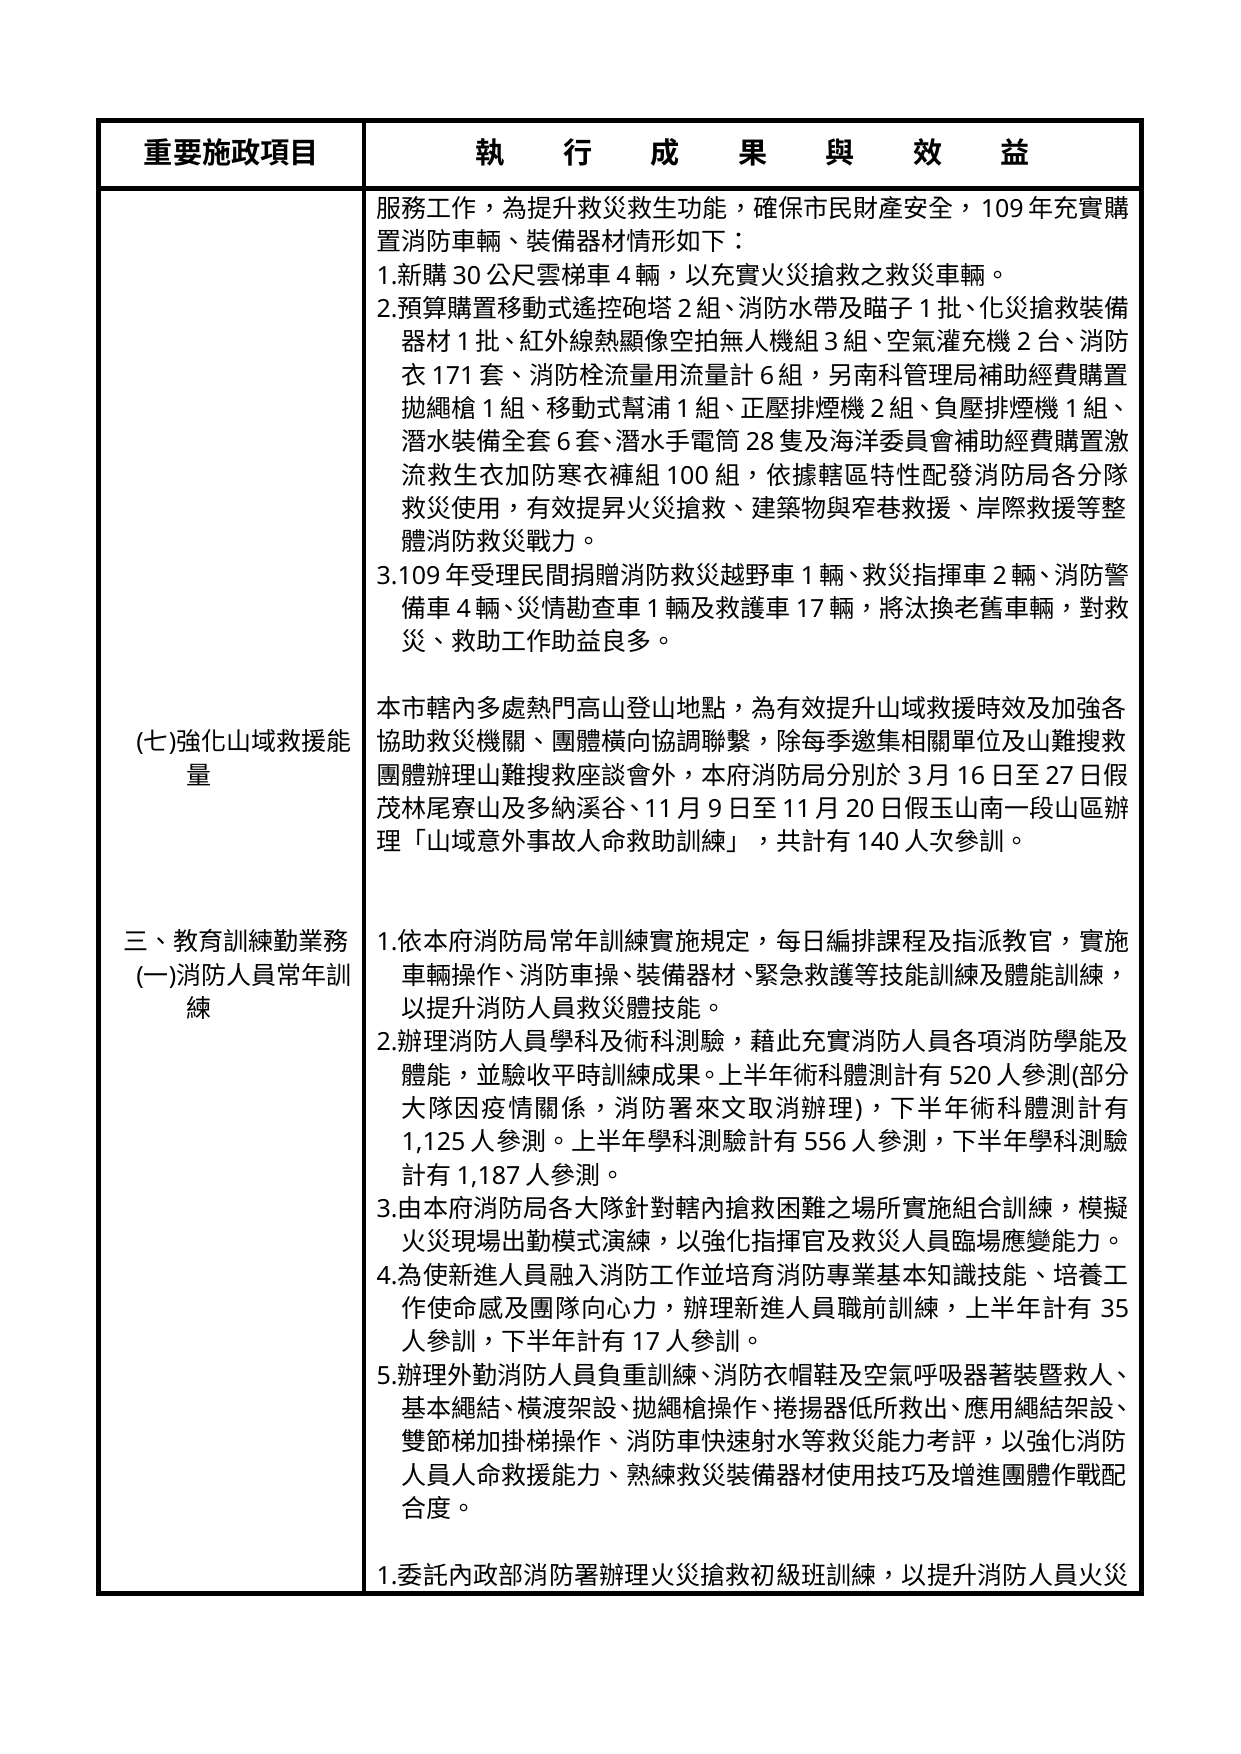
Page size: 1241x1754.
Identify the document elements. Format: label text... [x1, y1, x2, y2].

table_cell 1.任免遷調： (1)本府消防局109年召開人事甄審委員會6次，辦理陞遷人數9人，外縣市調入人數10人，新進人員29人，留職停薪15人，回職復薪8人。 (2) 109年辦理調出人數13人，職務調整人數75人。 2.考績獎懲：109年召開考績委員會8次，核發嘉獎25,192人次、記功2,589人次、記大功7人次、申誡14人次、記過1人次、記一大過1人次；並依規定辦理109年度年終考績作業。 3.差假管理： (1)依據內政部消防署90年4月25日90消署人字第01202號書函暨97年12月9日消署人字第0971101251號函以，消防機關勤務編派，係由各機關視其人力狀況及勤務特性為之；有關外勤人員請假核算方式，均由各地方政府依權責自行規定辦理。爰本府消防局外勤人員之請假核算係依消防局訂定之「差勤管理要點」等相關規定覈實辦理。 (2)自101年1月1日起全面實施勤一休一制度，實施情形良好，有助於提昇團隊工作效率，對於消防局務推動及維護市民權益均有顯著績效。 4.訓練研習：109年自辦及薦送人員參加多元訓練課程，以提昇專業知能。 (1)自辦研習：辦理1場次專題講座，計40人。 (2)薦送訓練：薦送人員參加本府人力發展中心及地方研習中心等辦理之相關訓練研習課程，計27人次。 5.退休照護：均依規定辦理同仁退休及照護事宜。 (1) 109年1至12月辦理退休案計21人、撫慰案計2人、撫卹案計2人(其中1人為因公撫卹)。 (2) 統計至109年12月止列冊管理支領月退休金人員計396人，支領月撫慰金人員計38人，支領年撫卹人員計29人。 1.本府消防局109年4月及9月共召開廉政會報2案次，藉由會議之決議及業務單位之執行，推動廉政工作，達到事半功倍之效果。 2.於109年7月31日上午假消防局5樓會議室辦理『廉潔家．幸福地家』－安心宅廉潔宣導活動～圖利與便民業務對談時機，強化同仁 (不)違背職務行賄罪之法治觀念。 3.辦理機關安全、公務機密及資訊安全專案檢查，發掘缺失予以列管改善，並於109年度安全維護會報提出興利建議，有效防杜各項弊端發生。 4.落實陽光法案，受理機關公職人員財產申報11案次，並協助辦理實質審查1案次。 5.推選第六救災救護大隊桃源分隊張隊員雍峻及美濃分隊謝小隊長新豐當選市府109年廉潔楷模，有效提升廉潔形象。 6.辦理「109年貪腐goodbye 幸福say hi有獎徵答」活動，線上測驗除包括刑法、廉政倫理規範及機關安全、公務機密暨資訊安全知識外，並以生活化案例加深記憶點，宣導成效良好。 7.為確保消防局消防人員公正執行消防安全檢查業務，配合法務部廉政署109年「政風人員協同消防安全檢(複)查」廉政服務及專案稽核，業於109年6月-8月間，共隨機抽核轄內27家甲類列管場所辦理消防安全檢(複)查廉政服務，並抽核其中23家107-108年度書面資料辦理專案稽核，提列相關建議事項與策進作為供參，並移請火災預防科卓辦在案。 8.辦理機關反貪宣導，播放廉政電影院「廉政微電影-擁抱陽光 輪轉幸福」共83場次、辦理「聯合國反貪腐公約電影賞析」課程及消防局新進人員廉政法令宣導訓練課程共3場次，提升同仁法律認知與自我保護能力。 9.受理各類陳情、檢舉案件計14案次(上級交查6案、民眾陳情檢舉8案)，均依規定查察處理、澄清結案或移由權責單位辦理。 1.本府消防局按月檢討109年度法定預算執行情形，加強預算執行稽催，發揮預算功能，有效掌控預算進度，提升消防局救災救護能力，總計109年度決算執行率達99.49%(不含保留款)。 2.依限完成109年各月份會計報告之編製。 3.依限完成108年度單位決算之編製。 4.完成109年度各項公務統計報表及108年統計年報之彙編。 5.完成110年度單位預算概算之籌編。 6.按期整理各類總帳、明細帳及送審憑證並依限送審。 7.配合各項採購作業辦理監標、監驗業務，有效達成內部審核機制。 1.消防局109年公文績效成果如下：(1)辦結率97.30%；(2)平均發文使用日數1.13日；(3)線上簽核比率81.53%，均優於本府平均值。 2.109年1月1日至12月31日線上即時服務系統列管案件共964件，共913件解除管制。 3.每月定期於局務會議公布各單位公文績效，以加強管制公文時效； 另對於線上即時服務系統改列自管案件亦定期於每季追蹤管考，以提升為民服務品質。 各項列管計畫及會議決議案件，於每月局務會議加強管制與追蹤，以落實工作績效。 1.選定消防工作興革項目，請各單位研究並陳報市府評核。對府管、自管之重要業務定期評估，並按期將執行情形陳報市府等上級機關。 2.配合預算額度及實施需要，編訂年度施政計畫並按期向市議會及上級機關提出工作報告。 1.依「高雄市政府文書處理實施要點」及其相關規定，落實執行文書檔案管理工作。 2.積極辦理檔案銷毀作業，完成9,215件逾保存年限檔案銷毀。 3.積極辦理回溯建檔作業，迄今完成回溯建檔94,293件。 4.積極改善檔案管理整體效能、加強檔案保存與維護及積極辦理整頓清理、改善檔案庫房設施等工作。 1.主動發布新聞，宣導消防施政工作績效、好人好事及民眾配合事項。 2.各種重大活動安排記者實地採訪。 3.對於媒體有錯誤或不實報導，立即溝通說明並予澄清。 1.整修分隊老舊廳舍，改善執勤環境。 2.前瞻基礎建設計畫第二期（108-109年度預算）爭取大寮、大林、十全、鳳山、小港、前金等消防廳舍耐震補強補助經費共計7,853萬975元，全案已於109年竣工。 1.按「政府採購法」切實執行各項採購(含綠色採購)工作。 2.依據「高雄市市有財產管理自治條例」隨時登錄財產增減，建立消耗品及非消耗品領用管理制度，有效管理運用，定期檢查，每年盤點，若發現各分隊因車禍導致車輛毀損報停駛之案件即依據「審計法」及「高雄市市有財產管理自治條例」即時報府。 3.依「出納管理手冊」規定辦理財務保管及財務控管事宜。 1.109年度由本府消防局主辦，教育局、警察局、民政局及各區公所配合辦理高雄市109年度防火宣導活動，計有132,434名市民及學生參加活動。 2.與高雄廣播電台合作，每月安排各級幹部進行節目訪談，宣導市民聽眾各項防災常識。 3.清明節期間，辦理清明節防災宣導活動，除印製宣導文宣發放外，另於本市各公墓辦理防火宣導分發水袋及公墓警戒活動，本市清明節期間未發生重大火警。 4.與本市各機關、慈善團體保持密切聯繫共同舉辦各式防火宣導活動：平時主動走入校園、團體、廠商辦理防火宣導。 5.義消防火宣導隊辦理社區、家戶、大樓(廈)防火宣導839場次，出動宣導義消7,658人次，宣導家戶達9,200戶，宣導人數21,906人，深獲社區民眾認同。 6.推動住宅訪視診斷18,400戶、發放居家防火安全診斷表19,752份，宣導設置滅火器、使用防焰物品、用電安全等33,756戶。 7.宣導市民居家裝設「住宅用火災警報器」，共7,018戶，以有效降低透天住宅之火災傷亡率。 1.依消防法相關規定，針對供公眾使用建築物之消防安全設備執行會審(勘)工作，會審合格1,220件，不合格64件，共計1,284件。會勘合格793件，不合格73件，共計866件。 2.鑑於錢櫃KTV火災造成嚴重人命傷亡，消防局擬定「密閉空間娛樂場所消防安全檢查專案執行計畫」，針對全市441家KTV視聽歌唱場所消防安全設備、防焰及防火管理專案檢查，檢查結果不合格場所計58家，立即依消防法開立限期改善通知單，均已改善符合規定。 3.鑑於黎巴嫩貝魯特港倉庫因存放大量硝酸銨，不慎爆炸造成嚴重傷亡，消防局針對全市434家潛在高風險場所(立體工廠及倉庫)場所消防安全設備及防火管理實施專案檢查，檢查結果不合格場所計35家次，立即依消防法開立限期改善通知單，將持續追蹤至改善完畢為止。 1.列管甲類場所3,294家，已檢修申報家數3,294家，檢修申報率100%，甲類以外場所部份，列管15,451家，已檢修申報家數15,449家，檢修申報率99.99%。 2.每季辦理「法令執行研討會」，加強本府消防局各大隊專責檢查小組執法與專業檢查能力。針對列管場所實施消防安全設備檢(複)查共16,323件次。 1.為落實「防火管理制度」，建立業主「自己財產，自己保護」的觀念，以達到「保障人命，防護財產」之目的，委由本市中央核准之防火管理人訓練專業機構辦理防火管理人初複訓講習訓練，計2,411人初訓合格，取得「防火管理人」證書，執行各該場所之防火管理工作；3,448人複訓合格(每3年須複訓1次)，持續執行防火管理工作。 2.本市應遴用防火管理人場所計5,573家，已遴用防火管理人5,507家，已製訂消防防護計畫5,417家，場所辦理自衛消防編組訓練12,649次，計122,948人，未依規定辦理各項防火管理工作者，即開立限期改善通知單計769件，經複查仍未改善依法處予罰鍰7件。 要求本市舞廳、舞場、酒家、酒吧、酒店(廊)、飲酒店、視聽歌唱場所及樓地板面積合計在5,000平方公尺以上之百貨商場、超級市場等高危險場所等共362家，建立限制其容留人數管理機制，以提供消費者了解場所安全容留人數資訊。 1.建立電子化搶救圖資：為強化公共安全，提升本市高危險特定區域、建築物及狹小巷道等火災搶救效能，針對轄內搶救不易區域、建物訂定搶救計畫，發生災害時能於出動初期掌握場所全般狀況，減少人命及財產損失，總共已製作5,224處，均以電子檔建置於本府消防局搶救圖資管理系統，可於救災現場即時查詢，各大(或中)、分隊辦理上開建物或地區兵棋推演共552場次、實地演練552場次。 2.辦理山域水域救援論壇：為強化山域意外事故人命救援機制，並提升專業救援技能、增進消防機關間災害防救合作及資源共享，於109年11月21日與社團法人台灣登山教育推展協會合辦山域水域救援論壇，與會人數約計110人。 3.辦理特殊火災搶救講習班：為提升消防局同仁執行太陽能光電設備火災搶救能力，避免消防人員於救災過程（如入室搶救、破壞作業、射水滅火等）發生感電，以確保救災同仁及民眾生命財產安全，於109年6月9、11、16、23日假本府公務人力發展中心辦理四梯次，共計140人參訓。 4.辦理109年度電梯受困消防人員搶救教育訓練：於109年3月30、31日分二梯次，假消防局鳳祥辦公室辦理，有助於提升本市消防人員即時搶救電梯受困之能力，並強化外勤單位電梯受困急難救助之專業技能，共計50人參訓。 5.辦理109年度火場救災指揮與管理作業（CCIO）教育訓練：於109年8月7、14日分二梯次，假本府人力發展中心辦理，有助於提升本市火災搶救指揮調度能力，有效進行救災人力資源管理及控制幅度，整合救災資源，並熟練各項指揮技能及建立救災安全正確觀念，確保安全且快速撲滅火勢，以降低民眾生命安全財產之損害。 6.辦理火場強化救生訓練專班：於109年9月14日至18日及21日至25日分二梯次，假本府消防局訓練中心辦理，有效教育及推廣火場救災安全之正確觀念，精進各項基本技能，期以安全迅速完成各種火災搶救任務，共計80人參訓。 7.辦理快速救援小組(RIT)訓練：為提升消防局同仁危險預知、大面積搜索技巧、人命搶救拖拉及侷限空間救援技巧等能力，精進各項救災技能，期能強化火場安全管制觀念，確保執勤安全同時降低民眾生命財產安全之損害，於109年11月2日至6日，假本府消防局訓練中心辦理一梯次，共計30人參訓。 8.輔導遙控無人機操作證考照訓練：為利於救災情資偵蒐工作，消防局依據民用航空法遙控無人機專章規定，持續輔導消防同仁考取無人機操作證，目前計有47名考照合格，通過人員遍布各大隊轄區執行相關飛行任務，有效提升災害搶救效率，保障市民生命財產安全。 1.本市109年底消防水源列管救災水源計19,714處，其中地上(下)式消防栓共計17,631支，平時協查清查轄內消防栓堪用情況，如發現損壞或埋沒等情事，即透過本市消防水源管理資訊平台，即時通報請自來水公司檢修。 2.本府消防局各消防分隊對轄內公司、工廠、學校、蓄水池、魚池、河川、湖、海等可供消防車利用取水救災之水源，均予調查列管，俾利於缺水時期緊急應變使用。 3.本府消防局各分隊視當地區域性質、人口密度、建築因素等規劃增設消防栓，彙報自來水公司辦理設置工程，109年度共計21處消防栓增設與改遷工程。 4.賡續擴充本市水源管理資訊系統，更新衛星導航系統圖資版本，建構全市動態甲、乙種搶救圖資。 1.本市義勇消防總隊義消第五大隊岡山義消中隊中隊長林慶輝及義消第三大隊鳳祥義消分隊副分隊長劉武龍等二位，當選為內政部消防署109年全國義消楷模「鳳凰獎」，並受邀內政部消防署接受表揚。 2.為提升義消協勤能力，強化本市義消專業技能，除每月辦理義消常年訓練外，另辦理下列訓練： (1)107至109年度爭取內政部消防署「高雄市義消組織充實人力與裝備器材中程計畫」，共計辦理義消進階訓練56場次，完成訓練人數2,128人次，購置救災義消消防衣帽鞋共計445套、空氣呼吸器面罩410組，及各式機能型義消救災裝備。本案所需經費由中央補助48%及本府消防局編列52%，共計訓練經費603萬元；購置各式義消救災裝備器材3,421萬2,500元。 (2)為儲備及培養基礎義消幹部，提昇領導統御能力，本府消防局於7月20日至8月22日共計辦理5梯次義消基礎幹部講習班，經24小時嚴格考評，合格人數計有232人。 (3)為儲備及培養初級義消幹部，提昇領導統御能力，本府消防局於7月27日至9月4日共計辦理5梯次義消初級幹部講習班，經20小時嚴格考評，合格人數計有231人。 (4)為使新進義消人員擁有協助災害搶救之基本常識與技能，針對新進義消人員辦理基本訓練，提昇義消人員專業能力及培養團隊工作士氣，進而健全義消組織運作、強化救援效能。本府消防局於12月辦理新進義勇消防人員基本訓練，經過48小時課程教育及結訓測驗，共計286人通過並取得訓練證書。 (5)為提升本市義消救護專業素質，充分發揮協勤技能，本府消防局於9月21、22、24、25、28、29及10月5、6、12、13、15、16、19、20、22、23日及10月11日辦理9梯次，每梯次8小時，義消EMT-1初級救護技術員繼續教育複訓訓練，共652人參訓。 3. 輔導民間救難團體：本府消防局依據「災害防救團體或災害防救志願組織登錄辦法」辦理民間災害防救團體依法登錄，截至109年12月本市計有14個團體辦理登錄，為提昇災害防救團體救災能量之運用，本府消防局於9月13日、19日、27日及10月17日、25日計辦理5梯次，每梯次8小時之災害防救團體複訓訓練，427人訓練合格。 4.辦理災害防救團體山域搜救訓練：為強化本市與轄管登錄山域類災害防救團體搜救效能，救災默契，因應各類型山域意外事故搶救所需與日趨頻繁之山難事故，提升人命救援效能，本府消防局代辦內政部消防署災害防救團體山域訓練，於8月29日假第二大隊禮堂及柴山辦理山域搜救訓練8小時，計45人參訓。 1.確實掌握化災處理人力，遇有化災狀況派遣時，依「消防機關配合執行危害性化學品災害搶救指導原則」處理，本府消防局因地制宜製定「配合執行危害性化學品及管線災害消防搶救原則」，未來處理管線災害能有標準程序依循。 2.災害現場迅速建立管制區，並劃分禁區、除污區、支援區三個區域確實管制。逐年編列預算汰購化災耗材，保持裝備器材在最佳堪用狀態，並實施教育訓練及維護保養、提升救災救生功能。 3.為強化消防人員化災初期搶救正確觀念及基本認知、維護救災行動安全，消防局分別於109年5月4日至13日辦理16梯次化學災害搶救複訓課程，共計770人參訓。 4.為強化消防人員化學及核生化災害(以下簡稱化災)搶救基本認知及裝備器材使用操作知能，以維消防人員執行化災搶救之火災滅火及人命救助任務安全，提高搶救效能，消防局於109年4月6日至10日，辦理化學災害搶救基礎訓練班訓練，共計40人參訓。 5.為強化消防人員輻射災害初期搶救正確觀念與基本認知，消防局於109年2月10日及14日，辦理4梯次輻射災害訓練，以提升消防人員輻射搶救能力，共計200人參訓。 為維護夏季水域活動安全，本府消防局於暑假期間規劃執行本市岸際救援協勤措施，針對本市彌陀區濱海遊樂區、永安區新港漁港北側海灘、茄萣區老人亭前海域、林園區中芸港媽祖廟前海灘、梓官區蚵仔寮漁港南側海灘、旗津區六角亭前海灘等6處危險水域，每週六、日等18個例假日，於重點時段(下午15時至19時)由消防人員、本府登錄在案之災害防救團體、義消高台水域救生分隊及水中救生中(分)隊共同執行岸際緊急救援協勤工作，執行危險水域巡邏與警戒勤務，共計321人次。 本府消防局職司預防火災、搶救災害、緊急救護、災害防救及為民服務，平時透過119專線，全天候24小時即時提供消防類之為民服務，隨著時代的變遷及基於市政一體，消防工作已邁入多層面的為民服務工作，為提升救災救生功能，確保市民財產安全，109年充實購置消防車輛、裝備器材情形如下： 1.新購30公尺雲梯車4輛，以充實火災搶救之救災車輛。 2.預算購置移動式遙控砲塔2組、消防水帶及瞄子1批、化災搶救裝備器材1批、紅外線熱顯像空拍無人機組3組、空氣灌充機2台、消防衣171套、消防栓流量用流量計6組，另南科管理局補助經費購置拋繩槍1組、移動式幫浦1組、正壓排煙機2組、負壓排煙機1組、潛水裝備全套6套、潛水手電筒28隻及海洋委員會補助經費購置激流救生衣加防寒衣褲組100組，依據轄區特性配發消防局各分隊救災使用，有效提昇火災搶救、建築物與窄巷救援、岸際救援等整體消防救災戰力。 3.109年受理民間捐贈消防救災越野車1輛、救災指揮車2輛、消防警備車4輛、災情勘查車1輛及救護車17輛，將汰換老舊車輛，對救災、救助工作助益良多。 本市轄內多處熱門高山登山地點，為有效提升山域救援時效及加強各協助救災機關、團體橫向協調聯繫，除每季邀集相關單位及山難搜救團體辦理山難搜救座談會外，本府消防局分別於3月16日至27日假茂林尾寮山及多納溪谷、11月9日至11月20日假玉山南一段山區辦理「山域意外事故人命救助訓練」，共計有140人次參訓。 1.依本府消防局常年訓練實施規定，每日編排課程及指派教官，實施車輛操作、消防車操、裝備器材、緊急救護等技能訓練及體能訓練，以提升消防人員救災體技能。 2.辦理消防人員學科及術科測驗，藉此充實消防人員各項消防學能及體能，並驗收平時訓練成果。上半年術科體測計有520人參測(部分大隊因疫情關係，消防署來文取消辦理)，下半年術科體測計有1,125人參測。上半年學科測驗計有556人參測，下半年學科測驗計有1,187人參測。 3.由本府消防局各大隊針對轄內搶救困難之場所實施組合訓練，模擬火災現場出勤模式演練，以強化指揮官及救災人員臨場應變能力。 4.為使新進人員融入消防工作並培育消防專業基本知識技能、培養工作使命感及團隊向心力，辦理新進人員職前訓練，上半年計有35人參訓，下半年計有17人參訓。 5.辦理外勤消防人員負重訓練、消防衣帽鞋及空氣呼吸器著裝暨救人、基本繩結、橫渡架設、拋繩槍操作、捲揚器低所救出、應用繩結架設、雙節梯加掛梯操作、消防車快速射水等救災能力考評，以強化消防人員人命救援能力、熟練救災裝備器材使用技巧及增進團體作戰配合度。 1.委託內政部消防署辦理火災搶救初級班訓練，以提升消防人員火災搶救能力、熟練各項基本技能及建立救災安全正確觀念，109年共辦理3梯次120人參訓。 2.為提升消防人員駕駛大型車輛技術，持續辦理大貨車駕駛訓練。共12人考取駕照。 3.為提升消防人員執行鐵捲門破壞能力，辦理鐵捲門切割操作訓練。共64人完成訓練。 1.辦理初任公職消防人員之實務訓練，以輔導其熟悉相關實務職能。 2.配合警大、警專及消防署辦理寒、暑假實習教育。 3.協助內政部消防署辦理特考班人員中級救護技術員訓練。 1.消防局各消防分隊平時執行每日、每週、每月、每季之定期保養檢查，並由外勤主官系統實施不定期抽查。每半年並編排進教育訓練中心保養場實施保養檢查。 2.每年依據消防署頒「消防車輛裝備器材管理維護作業規範」實施消防車輛裝備器材保養檢查競賽，並辦理獎懲。 3.為提升消防人員出勤駕駛安全，辦理緊急任務車輛防制交通事故安全防禦駕駛種子教官4梯138人次完成訓練;另由各大隊辦理防禦駕駛講習課程，共計14梯次1,145人參訓 1.本府消防局特搜中隊現有5位搜救犬引導員，犬隻共10隻，經消防局積極培訓，共計7隻通過IRO國際搜救犬組織認證合格的搜救犬。 2.109年7月3日本府消防局搜救犬積極投入本市柴山秘境吳姓男 子人員走失協尋案1件，出動4人4犬參加搜救任務。 3.109年7月10日本府消防局搜救犬積極投入本市觀音山高速尾林姓男子人員走失協尋案1件，出勤3人3犬投入搜救任務。 4.109年7月18日本府消防局搜救犬積極投入本市內門區山區黃姓女士人員走失協尋案1件，出勤1人1犬投入搜救任務。 5. 109年8月19日本府消防局搜救犬積極投入本市六龜區藤枝山區朱姓男子人員走失協尋案1件，出勤2人2犬投入搜救任務。 6. 109年11月21日本府消防局搜救犬積極投入本市鼓山區柴山區傅姓男子人員走失協尋案1件，出勤3人3犬投入搜救任務。 1.本市109年火災發生數，A1(人員死亡案件):14件，A2(人員受傷、縱火、糾紛案件):41件，A3(非屬A1、A2類):2,773件，合計2,828件。火災類別分別為建築物832件、森林田野251次、車輛145次、其他1,600次。 2.本府消防局109年勘察2,828件火災現場，現場加強災戶防火(災)意識宣導，並統計分析起火原因，作為未來防火對策之參考。 3.本府消防局火災勘察時均進行現場清理及復原工作，採證前並於證物旁放置比例尺及號碼標示牌，由2人以上共同採取並於會封單簽名，並請會封關係人或在場證明人會簽，完備採證程序。 4.本市109年發生8件縱火案，本年度偵破縱火案8件，並移送高雄地檢署偵查起訴，績效卓著，縱火發生數較去(108)年9件減少1件，有效遏阻縱火案件之發生，維護社會治安得力。 5.本府消防局109年計受理民眾申請核發火災調查資料99件、火災證明書236件，積極辦理為民服務，達便民利民之效能。 1.撰擬110年度施政計畫、先期作業審查。 2.修訂消防局108-111年中程施政計畫，核定後據以推動執行。 3.研提108年度中程施政計劃策略績效目標執行成果。 持續強化勤務指揮功能，充實本府消防局「119」指揮中心編組及裝 備。 1.管制各種車輛出勤動態，遇有重大災害事件，立即同步通知大、中、分隊執行災害搶救工作。 2.充實「通訊、連絡、指揮」等裝備及建立外勤單位靈活通訊網，強化勤務指揮功能。 1. 109年受理各項案件統計如下：火警報案4,009件，並出動43,954人次、19,099車次；救護報案132,495件；其他工作：捕蛇4,416件、動物救援463件、受困解危291件。 2.執勤員隨時注意電話禮貌、語氣及態度，「用心處理」每通電話、「擴大處理」每通求救電話，以市民為服務對象，做到「一通電話，服務就到」，為民排除危害。 1.完成桌上型電腦25部及筆記型電腦6部採購並至各單位安裝，汰換8年以上老舊電腦，提升消防局電腦作業效能。 2.採購裝設新款消防局主要與備援對外防火牆網路設備，加強網路安全防護架構，因應未來突發資安事件與新式攻擊手法。 3.為配合政府開放資料政策，開放本府消防局計261個資料集及3個Open API，分別上傳本府資料開放平台及Open API平台。 4.完成本府消防局外勤分隊計26家廳舍網路及電力插座汰換工程，俾利公務勤業務使用更順暢。 1.汰換本府消防局瑪家無線電中繼站鐵網圍籬設施，強化站臺機房駐地安全。 2.完成本府消防局鳳祥指揮中心3席無線電派遣主機異地備援作業，設置鳳祥指揮中心及林園中繼站無線電不斷電系統，提昇電力供應可靠度，確保通訊設備穩定運作。 3.配合本府消防局小港、大寮、鳳山、前金分隊廳舍建物耐震補強工程，完成各分隊救災救護無線電固定臺移機架設及線路重整。 1.平日本府消防局各內外勤單位利用各項活動時機積極辦理防颱防災宣導，加強民眾防災意識。並於汛期來臨前，責成各消防分隊完成各項救災器材整備，以隨時因應。 2.運用地方義消、志工、民間救難團體等於各區、里建置災情查通報人員聯絡名冊並定期測試更新，於災時啟動災情查通報機制，以利災情迅速有效傳達。 3.於颱風警報發布時，協請本市各大眾傳播機構，傳達颱風最新資訊，提醒市民提高防颱警覺與準備。 4.109年米克拉及閃電颱風接獲中央氣象局發布海上、陸上颱風警報，立即報告市長成立本市颱風災害應變中心，通知各任務編組機關（構）派員進駐聯合作業因應，統合市府、民間及軍方救災資源全力投入預防性撤離及防救災工作。各相關局處、公共事業同時於內部成立「緊急應變小組」，本市各區公所同步成立區級應變中心，執行各項災害防救任務。 1.本市獲內政部補助辦理「災害防救深耕第3期計畫」，執行期程自107年至111年，5年總經費為4,429.1萬元，計畫主要目的為提升民眾防災意識，強化地區韌性，以確保未來在面臨災害時，能更具有耐受力，也能夠迅速自災害中復原。 2.藉由本計畫各項工作之推動，有效提升本市防災工作能力與強化地區災害韌性，並促進民眾參與防災工作。109年完成本市各區災害潛勢調查，產出各類災害潛勢圖資2496幅、各類防災電子地圖259幅，並完成修訂本市109年地區災害防救計畫、辦理無腳本兵棋推演20場次、辦理實兵演練13場次、完成建置韌性社區4處、開辦各式防救災教育訓練課程及與11間企業簽署合作備忘錄。 1.落實執行「Thuraya手持式衛星行動電話自主測試訓練計畫」，本府辦理Thuraya手持式衛星行動電話自主測試訓練，使本府各機關熟悉相關衛星電話之使用操作要領，強化防救災緊急通訊應變能力。 2.完成市府「線上即時服務系統」與「應變管理資訊系統」（EMIC）介接，於本市災害應變中心成立時，能有效管控災情受理進度及案件處理效率，減少人員作業負擔。 3.為使本市災害應變中心各編組單位人員，熟稔應變管理資訊系統（EMIC）操作流程，且因應系統升級為2.0版，辦理上、下半年教育訓練，以有效落實防災應變能力。 4.落實執行Polycom硬體視訊及V_V Link視訊軟體現場通訊連線測試，使本府各機關熟悉視訊連線資訊設備之使用操作要領。另本市災害應變中心成立時，市長與各區公所透過Polycom視訊會議系統進行會議，發揮防救災情資通報功能。 1. 109年5月3日在四維行政中心及鳳山行政中心兩地同步辦理「因應新冠肺炎社區感染防疫實兵演練」，針對辦公大樓與集合住宅等可能發生群聚感染之處所，模擬辦公室員工確診，以兵棋推演為演習基礎，採實地、實物、實人、實作演練，項目規劃含應變整備(災前整備)、應變制變(災害搶救)及復原作業等18項推演項目，以強化本府面臨各類災害之準備、應變能力。 2. 109年12月2日在台灣中油股份有限公司天然氣事業部永安液化天然氣廠辦理109年「國家關鍵基礎設施防護指定演習」，想定該廠在遭受天然災害、資安攻擊及人為災害3項情境11個狀況下，結合中央、地方政府、軍方等單位協力應變；在中央長官及評核委員多次蒞臨指導下，各單位收獲良多。 1.於汛期前辦理本市災害應變中心受理民眾報案電話作業，使本府各進駐機關熟悉災時大量話務運作流程，以強化受理民眾報案電話效率，確實掌握災情資訊及案件分流，迅速反應民眾需求。 2.辦理本市災害應變中心進駐單位、各區公所衛星電話（Thuraya）及EMIC系統（含救災資源資料庫）等教育訓練，使各輪值人員熟悉各項設備操作方式及災害應變運作流程 3.辦理本府消防局災害應變中心輪值人員、緊急應變小組及各單位人員衛星電話、V_V Link視訊系統、EMIC系統等教育訓練，使各編組人員孰悉了解各項設備操作方式及災害應變運作流程。 4.針對本府消防局及義消、志工等災情查通報人員辦理教育訓練，以利災時迅速啟動查通報機制，有效傳達災情。 5.中央災害應變中心、本市災害應變中心與各區公所災害應變中心透過網路視訊連線，運用在109年米克拉颱風及閃電颱風災害應變中心會議上，進而提升災害應變中心防救災資通訊運用及強化災害應變能力，不僅能夠快速、正確傳遞訊息，多方的視訊連線功能讓各災害應變中心得以即時回報最新災情狀況，以提供指揮決策防救災最好之參考。另於本市災害應變中心成立時，針對本市所轄配置衛星電話機關辦理災情啟動衛星電話測試，以強化災時通聯及緊急應變。 1.因應組織調整，修正臺灣高雄農田水利會及交通部臺灣區國道高速公路局南區工程處名稱。 2.公用氣體、油料管線、輸電線路及工業管線災害，新增海洋局、交通部公路總局第三區養護工程處、高雄市後備指揮部、第四作戰區指揮部等進駐機關。 3.參酌交通部中央氣象局於108年11月1日實施低溫特報燈號分級新制及中央災害應變中心作業要點對應修正，爰修正寒害開設時機。 4.依據109年災害防救業務訪評行政院原子能委員會評核官建議，將核子事故災害分一、二級開設，爰修正輻射災害開設時機、進駐機關(構)及人員。 5.進駐機關（構）派員進駐本中心後，指揮官或副指揮官應即召開災害防救準備會議，處理災害防救工作，為利明確，爰修正會議名稱。 為加強本市各區公所災害防救工作之推動及執行，訂定「109年度災害防救業務評核計畫」，109年自2月10日從旗津與鳥松開始，並於3月27日新興與前金完成，以一日二個區實地至區公所進行本市38區公所災害防救業務訪評，並依評核報告進行獎懲，以落實策進第三層級防救災機制。 本市三合一會報109年度上半年因特殊傳染性肺炎停辦，下半年於109年8月13日召開，會議以「戰爭災害」議題進行兵期推演，會中透過模擬發生戰爭災害的情境，透過演練過程展現如何結合地方政府、國軍、各相關事業單位救災能量資源，並考驗各單位災時應變能力，藉以瞭解當遇到災害時，該如何冷靜面對，有效快速因應。 109年10月19日本府辦理「109年本市災害防救專家諮詢委員會議」，會中由國家災害防救科技中心報告「減災動資料網站介紹」及交通部中央氣象局報告「氣象資訊整合平台介紹」。會中相關領域專家學者給予本市多項建議，已列為各局處防救災工作後續辦理事項列管，以期本市之災害防救工作更為精進。 本府於109年9月1日至10月21日辦理本市109年國家防災日系列活動，將各機關(單位)舉辦活動共分成二大主軸，活動內容包含有「109城市防災求生營」地震防災教育推廣活動、「大規模地震消防救災方案演習」、「全市學校地震避難掩護演練及109年度國家防災日地震避難掩護示範觀摩演練」、「高雄市災害後危險建築物緊急評估作業動員演練及組訓」及「身心障礙福利機構災害應變示範觀摩聯合演練」等，回顧災害歷史，承傳寶貴之災害經驗，並從災害經驗中提升風險意識，促進安全韌性的防災文化，與防災相關單位共同合作辦理防災教育推動，期望增進民眾之防災意識，透過更多元化、生活化的方式提醒市民加強防災觀念的提升，居安思危有備無患就是面對災害考驗最好的不二法則。 1.109年度緊急救護案件次數139,315件，送醫人數105,251人。 2.109年度緊急救護無生命徵象傷病患1,948人，經急救處置恢復心跳、呼吸者488人，救活率25.05%，恢復自主生活41人。 3.109年度購置各式救護器、耗材，總計新臺幣10,624,448元。 4.109年度受理民間團體捐贈救護車17輛、警備車1輛、自動心肺復甦機2台、12導程心電圖機1台、手動電擊器1台、救護耗材1批，節省公帑計新臺幣52,872,165元。 5.落實救護疑似心肌梗塞(AMI)病患使用12導程心電圖機(EKG)實施檢測，目前於救護車配置具傳輸功能之12導程心電圖機共93台，109年度使用EKG案件共1197件，提早確診為AMI患者到院後成功實施心導管手術計72件，其中6件經醫療指導醫師線上指導救護人員依消防局預立醫療流程給予病患服用高雄119守心藥包(阿斯匹靈與百無凝)，有效改善預後。 6.針對本市各機關、團體及學校辦理心肺復甦術(CPR)+自動體外心臟電擊去顫器(AED)急救技術推廣與宣導活動，期使各機關、團體及學校人員能在第一時間發揮救人效能，並宣導教育民眾珍惜、正確使用救護車資源，總計辦理484場次宣導活動，約53,122人參加。 7.提升急性腦中風病患急救成功率，經救護技術員評估判別為疑似急性腦中風後，同步通報醫院動員準備，到院後可立即施打血栓溶解劑，109年度共計通報疑似急性腦中風案件920件，有效縮短搶救時效。 8.賡續執行消防救護車收費制度，加強宣導並引導民眾正確使用救護車資源，避免濫用而影響真正緊急之傷病患權益，109年度針對救護常客及明顯濫用者共開立28件繳款單。 9.109年3月18日召開「醫療指導醫師第一次定期會議」討論COVID-19疫情到院前呼吸道處置，邀請醫療指導師針對消防署提供台灣急診醫學會建議方案選擇適合消防局作法，保障救護人員面對COVID-19疫情執勤安全。 10.109年11月20日召開「醫療指導醫師第二次定期會議」討論推動消防局救護平板緊急救護後送到院前預警功能，並配合「2020 年美國心臟協會(AHA)心肺復甦(CPR)與緊急心臟照護(ECC)準則」更新消防局高級救護技術員預立醫療流程等，提升急救效能。 11.109年度執行嚴重特殊傳染性肺炎疑似或確診救護共載送1,563案、1,694人次(其中確診55人)、2,558趟次。市府核定防疫出勤獎勵金，載送「疑似個案」一趟每位出勤消防人員核發1,500元，載送「確診個案」一趟每位出勤消防人員核發2,500元。 12.推動12導程心電圖機優化專案，簡化操作流程，縮短救護時間，提升緊急救護品質，榮獲內政部消防署108年特殊績優組團隊獎。 13.參加「緊急救護之六星救護技術員競技舞台」榮獲第三名；參加「第8屆全國呼吸道插管暨CPR+AED競賽」分別榮獲呼吸道插管組及CPR+AED組優等及佳作獎 14.以「緊急救護雲端聯網」專案整合119指揮派遣系統、APP行動派遣系統、緊急救護管理系統及EMOC資訊整合中心，透過行動救護平台提供指揮中心、救護人員及醫院端即時訊息傳遞及溝通，提升救護服務品質獲行政院國發會第3屆政府服務獎。 1.為本市爆竹煙火安全管理，本府消防局訂定「109年度加強爆竹煙火安全管理督導執行計畫」函發所屬各大、中、分隊落實執行。 2.本市轄內無列管之爆竹煙火製造及達管制量以上之儲存及販賣等場所，目前消防局列管之爆竹煙火販賣場所如一般商店、金香舖共342家，雖未達管制量，為維護公共安全，仍至少每半年檢查一次，109年1月至12月共計檢查780家次。 3.為加強春節期間爆竹煙火安全管理，本府消防局訂定「109年度春節期間爆竹煙火加強檢查計畫」函發所屬各大、中、分隊單位落實執行，執行期間自109年1月2日至2月12日。 4.為加強中秋節期間爆竹煙火安全管理，本府消防局訂定「109年中秋節爆竹煙火加強檢查措施」函發所屬各大、中、分隊單位落實執行，每週編排時段實施巡邏勤務，執行期間自109年9月15日至10月13日止。 5.109年共查獲未申請施放專業爆竹煙火3件、專業爆竹煙火運入未報備3件、施放專業爆竹煙火未投保3件、逾22時施放爆炸音類煙火5件、未依產品使用說明13件、應受爆竹煙火安全教育3件。 1.本市列管公共危險物品場所共計272家（達管制量30倍以上167家，每半年會同勞工局勞動檢查處、工務局、環保局及經濟發展局等機關進行聯合檢查1次），達管制量未滿30倍105家，每年至少檢查一次並隨時更新轄內公共危險物品製造、儲存及處理場所之列管資料。 2.本府消防局訂定「109年度加強公共危險物品場所消防安全檢查執行計畫」函發所屬各大、中、分隊落實執行。轄內公共危險物品製造、儲存及處理場所本年度檢查結果：達管制量30倍以上，共計檢查351家次，計27家次不符規定。達管制量以上未滿30倍者，共計檢查108家次，計8家次不符規定。 3.為落實公共危險物品場所安全管理，本府消防局持續辦理轄內公共危險物品場所依『公共危險物品及可燃性高壓氣體設置標準暨安全管理辦法』第79條規定改善。109年受理34家工廠申請既設認定申請，70處場所認定完成、76件審訖認定符合第79條規定，並持續由業者辦理改善。 1.本府消防局訂定「109年度加強液化石油氣相關場所安全管理計畫」函發各單位執行液化石油氣安全管理工作。109年度查察總計5743家次，其中分銷商共4927家次、分裝場共120家次、容器儲存場所共159家次，串接使用場所共537家次。 2.對於使用偽(變)造檢驗卡持續加強查察取締，109年度本府消防局查獲1件(去年查獲1件)，積極落實執法，有效遏止本市液化石油氣偽造合格標示流通。 3.依據「公共危險物品及可燃性高壓氣體製造儲存處理場所設置標準曁安全管理辦法」第73條之1規定，對於使用液化石油氣容器連接燃氣設施之場所(354家)，每年實施至少1次以上之查察工作，發現違規者即依法查處。 4.依消防法第15條之1規定，對於轄內燃氣熱水器及配管之承裝業，除予以建置相關資料列管外(目前計有124家，技術士208名)，並每6個月針對該類場所查察1次以上，以確保施工安全及防範一氧化碳中毒事件，統計109年本市未發生一氧化碳中毒案件。 109年度違法案件共計裁處112件（公共危險物品案件35件、爆竹煙火案件28件、液化石油氣案件49件），開立裁處金額計新臺幣5,749,000元，已繳金額計新臺幣3,564,000元，執行率達62%。 1.依據本府消防局勤務督導實施要點，每季辦理督導人員及各大、中、分隊績效評核計4次，推動每月勤務安全重點事件防制統計管考，並列入督導重點查核，以強化外勤同仁自主安全防範警覺，藉以提升救災執行效能及為民服務品質。 2.經由督勤人員發掘問題及同仁建言，提出建議案促使消防業務之推展順遂，解決同仁各項問題，使同仁能專注於消防救災勤務，以確保民眾生命財產安全。 3.因新冠肺炎防疫期間上半年(1-6月)督導會報奉指示暫停辦理，下 半年(7-12月)辦理1次，並針對案例檢討、督察業務及相關法令 宣導、意見交流等項目進行研討及報告，以消弭基層消防人員服勤 缺點，發揮勤業務督導功能，及激勵工作士氣、指導工作方法的 目的。 1.對於裝備器材車輛保養維護確實、勤務落實及表現績優人員，適時予以行政獎勵，藉以提升士氣。 2. 同仁因執行勤務遭致傷病，立刻慰問，並從速協助申請相關慰問金，以鼓舞士氣，本(109)年同仁因執行勤務受傷計17人，分別依當事人申請向警政署警察人員因公傷殘死亡殉職慰問基金、警察消防海巡移民空勤人員及協勤民力安全金（警民基金）、財團法人消防發展基金會及財團法人消防教育學術基金會等單位，申請因公傷殘死亡(含因病死亡)慰問金共計537萬2,000元(包含鳳祥分隊馮分隊長永昌因公殉職及4名重傷同仁)。 3.受理各類陳情或檢舉案件計58案(反映肯定執勤服務態度良好38件、違反勤務紀律或態度不佳案18件、其他2件)，均依規定行政獎勵、查察處理或澄清結案。 [366, 191, 1139, 1591]
table_cell (七)強化山域救援能量 三、教育訓練勤業務 (一)消防人員常年訓練 [101, 191, 362, 1591]
table_header 執 行 成 果 與 效 益 [366, 123, 1139, 186]
table_header 重要施政項目 [101, 123, 362, 186]
